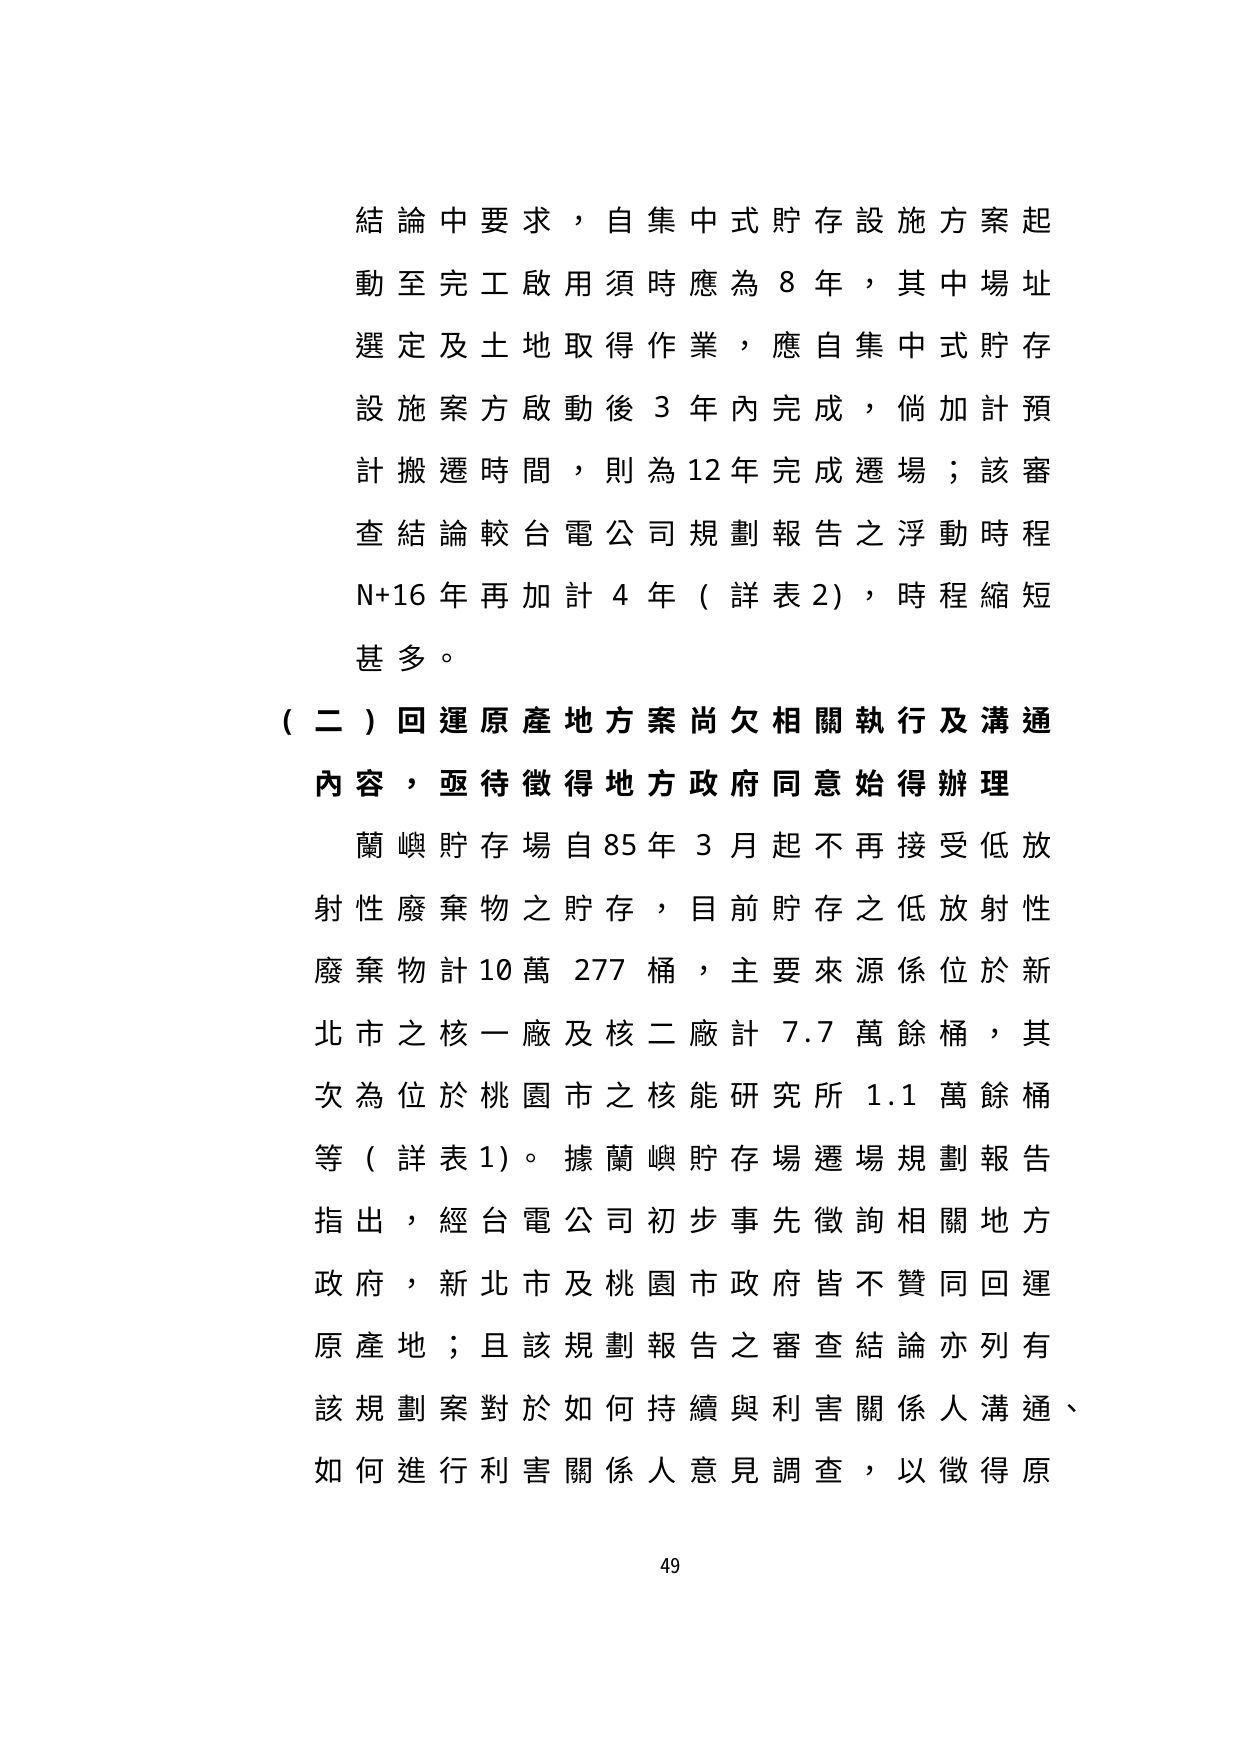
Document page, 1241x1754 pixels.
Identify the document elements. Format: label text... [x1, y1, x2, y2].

text 蘭嶼貯存場自85年3月起不再接受低放射性廢棄物之貯存，目前貯存之低放射性廢棄物計10萬277桶，主要來源係位於新北市之核一廠及核二廠計7.7萬餘桶，其次為位於桃園市之核能研究所1.1萬餘桶等(詳表1)。據蘭嶼貯存場遷場規劃報告指出，經台電公司初步事先徵詢相關地方政府，新北市及桃園市政府皆不贊同回運原產地；且該規劃報告之審查結論亦列有該規劃案對於如何持續與利害關係人溝通、如何進行利害關係人意見調查，以徵得原產地所在地方政府之同意乙節，尚欠缺具體內容等；爰未來需持續溝通及獲地方政府同意後，始具備可執行之契機。 [271, 802, 1058, 1490]
text (二)回運原產地方案尚欠相關執行及溝通內容，亟待徵得地方政府同意始得辦理 [242, 677, 1058, 802]
text 結論中要求，自集中式貯存設施方案起動至完工啟用須時應為8年，其中場址選定及土地取得作業，應自集中式貯存設施案方啟動後3年內完成，倘加計預計搬遷時間，則為12年完成遷場；該審查結論較台電公司規劃報告之浮動時程N+16年再加計4年(詳表2)，時程縮短甚多。 [301, 177, 1058, 677]
